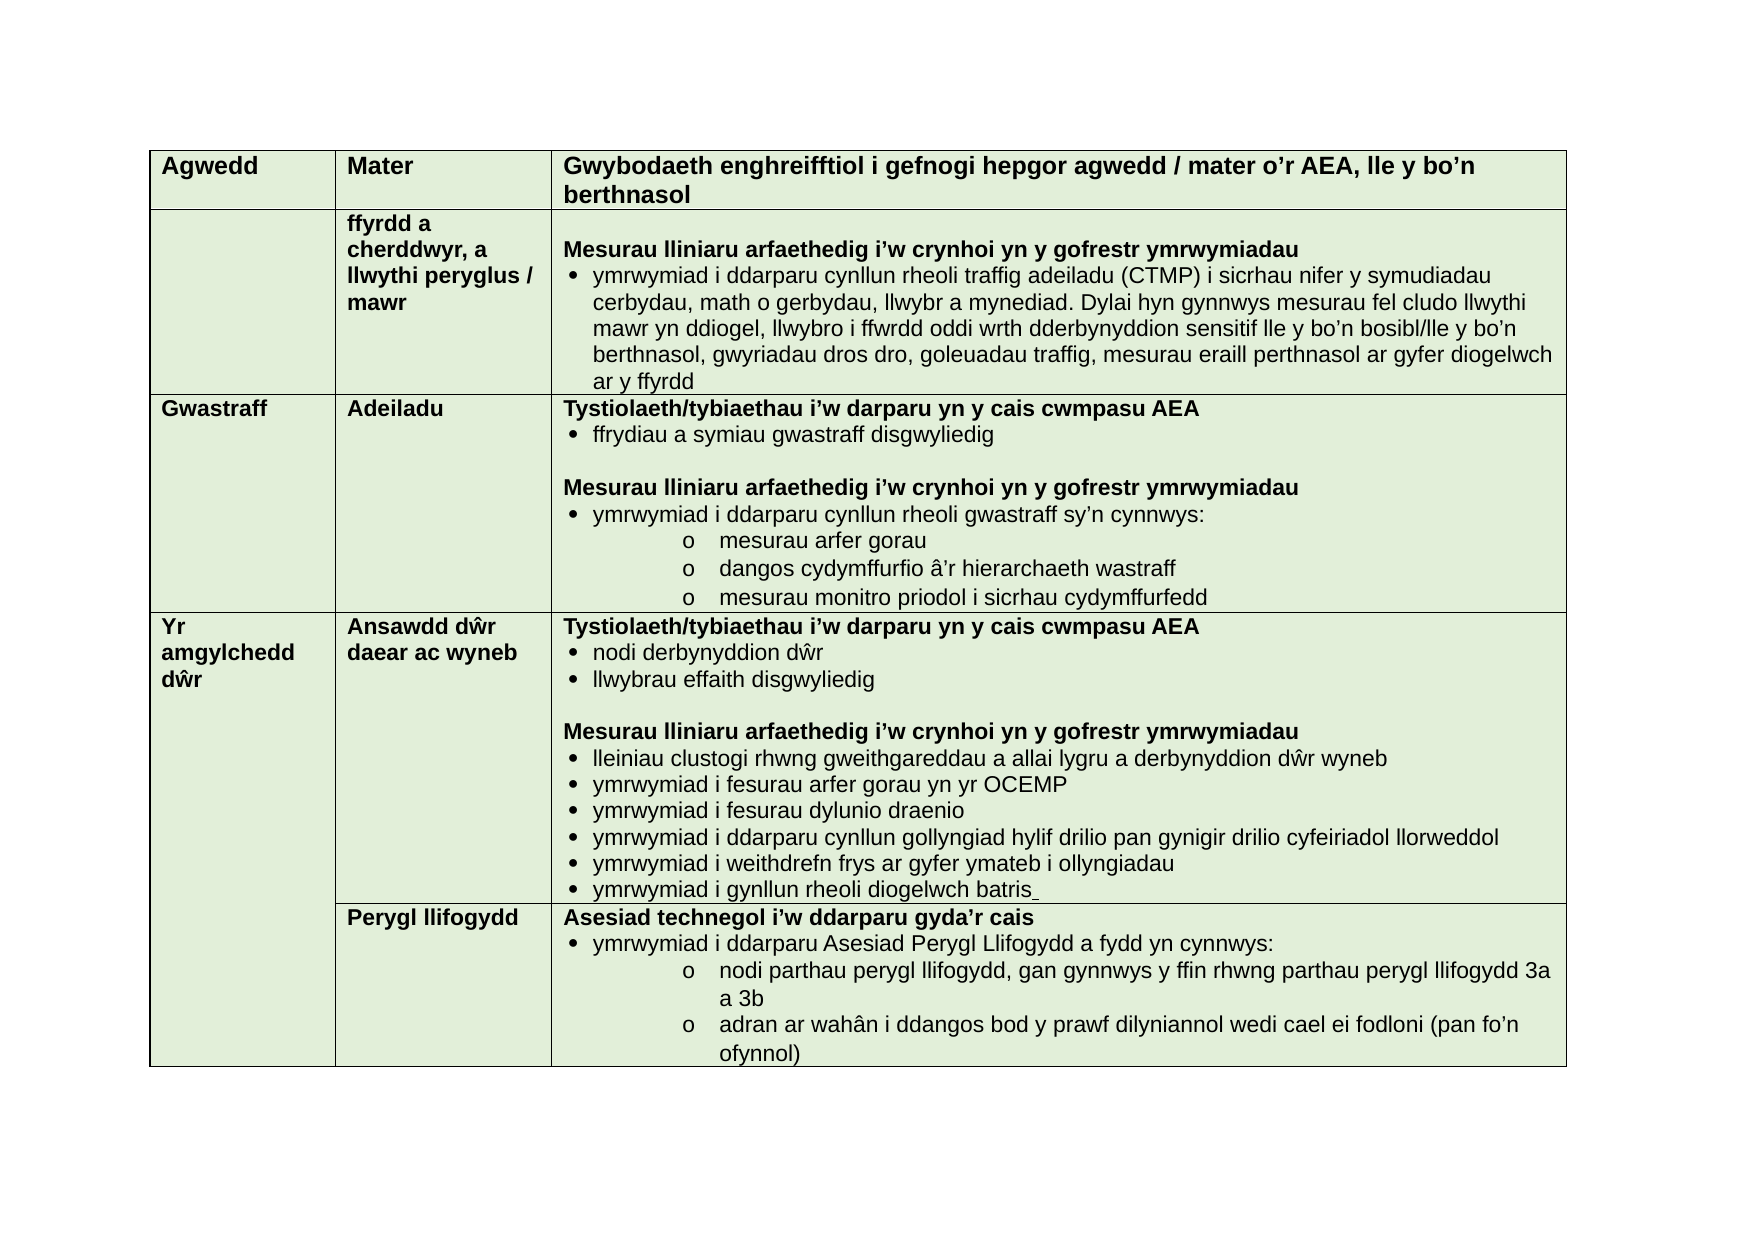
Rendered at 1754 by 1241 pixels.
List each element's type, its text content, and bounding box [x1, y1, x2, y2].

table_cell Ansawdd dŵr daear ac wyneb [336, 613, 551, 903]
table_header Gwybodaeth enghreifftiol i gefnogi hepgor agwedd / mater o’r AEA, lle y bo’n berthnasol [552, 151, 1566, 208]
table_cell Asesiad technegol i’w ddarparu gyda’r cais ymrwymiad i ddarparu Asesiad Perygl Llifogydd a fydd yn cynnwys: nodi parthau perygl llifogydd, gan gynnwys y ffin rhwng parthau perygl llifogydd 3a a 3b adran ar wahân i ddangos bod y prawf dilyniannol wedi cael ei fodloni (pan fo’n ofynnol) adran ar wahân i ddangos bod y prawf eithrio wedi cael ei fodloni (pan fo’n ofynnol) disgrifiad o gynllun draenio cynaliadwy disgrifiad o fesurau i ddarparu mannau storio ar orlifdir pan effeithir ar 3b cadarnhad na fyddai effaith arwyddocaol yn deillio o unrhyw fath o berygl llifogydd (er enghraifft dŵr wyneb, dŵr afonol, dŵr daear), naill ai i’r datblygiad neu oddi wrtho, wrth ystyried ffactorau perthnasol yn ymwneud â’r newid yn yr hinsawdd [552, 904, 1566, 1066]
table_cell Adeiladu [336, 395, 551, 612]
table_cell Gwastraff [151, 395, 335, 612]
table_header Mater [336, 151, 551, 208]
table_cell Tystiolaeth/tybiaethau i’w darparu yn y cais cwmpasu AEA nodi derbynyddion dŵr llwybrau effaith disgwyliedig Mesurau lliniaru arfaethedig i’w crynhoi yn y gofrestr ymrwymiadau lleiniau clustogi rhwng gweithgareddau a allai lygru a derbynyddion dŵr wyneb ymrwymiad i fesurau arfer gorau yn yr OCEMP ymrwymiad i fesurau dylunio draenio ymrwymiad i ddarparu cynllun gollyngiad hylif drilio pan gynigir drilio cyfeiriadol llorweddol ymrwymiad i weithdrefn frys ar gyfer ymateb i ollyngiadau ymrwymiad i gynllun rheoli diogelwch batris [552, 613, 1566, 903]
table_cell Mesurau lliniaru arfaethedig i’w crynhoi yn y gofrestr ymrwymiadau ymrwymiad i ddarparu cynllun rheoli traffig adeiladu (CTMP) i sicrhau nifer y symudiadau cerbydau, math o gerbydau, llwybr a mynediad. Dylai hyn gynnwys mesurau fel cludo llwythi mawr yn ddiogel, llwybro i ffwrdd oddi wrth dderbynyddion sensitif lle y bo’n bosibl/lle y bo’n berthnasol, gwyriadau dros dro, goleuadau traffig, mesurau eraill perthnasol ar gyfer diogelwch ar y ffyrdd [552, 210, 1566, 394]
table_cell Yr amgylchedd dŵr [151, 613, 335, 1066]
table_cell Perygl llifogydd [336, 904, 551, 1066]
table_cell [151, 210, 335, 394]
table_header Agwedd [151, 151, 335, 208]
table_cell ffyrdd a cherddwyr, a llwythi peryglus / mawr [336, 210, 551, 394]
table_cell Tystiolaeth/tybiaethau i’w darparu yn y cais cwmpasu AEA ffrydiau a symiau gwastraff disgwyliedig Mesurau lliniaru arfaethedig i’w crynhoi yn y gofrestr ymrwymiadau ymrwymiad i ddarparu cynllun rheoli gwastraff sy’n cynnwys: mesurau arfer gorau dangos cydymffurfio â’r hierarchaeth wastraff mesurau monitro priodol i sicrhau cydymffurfedd [552, 395, 1566, 612]
